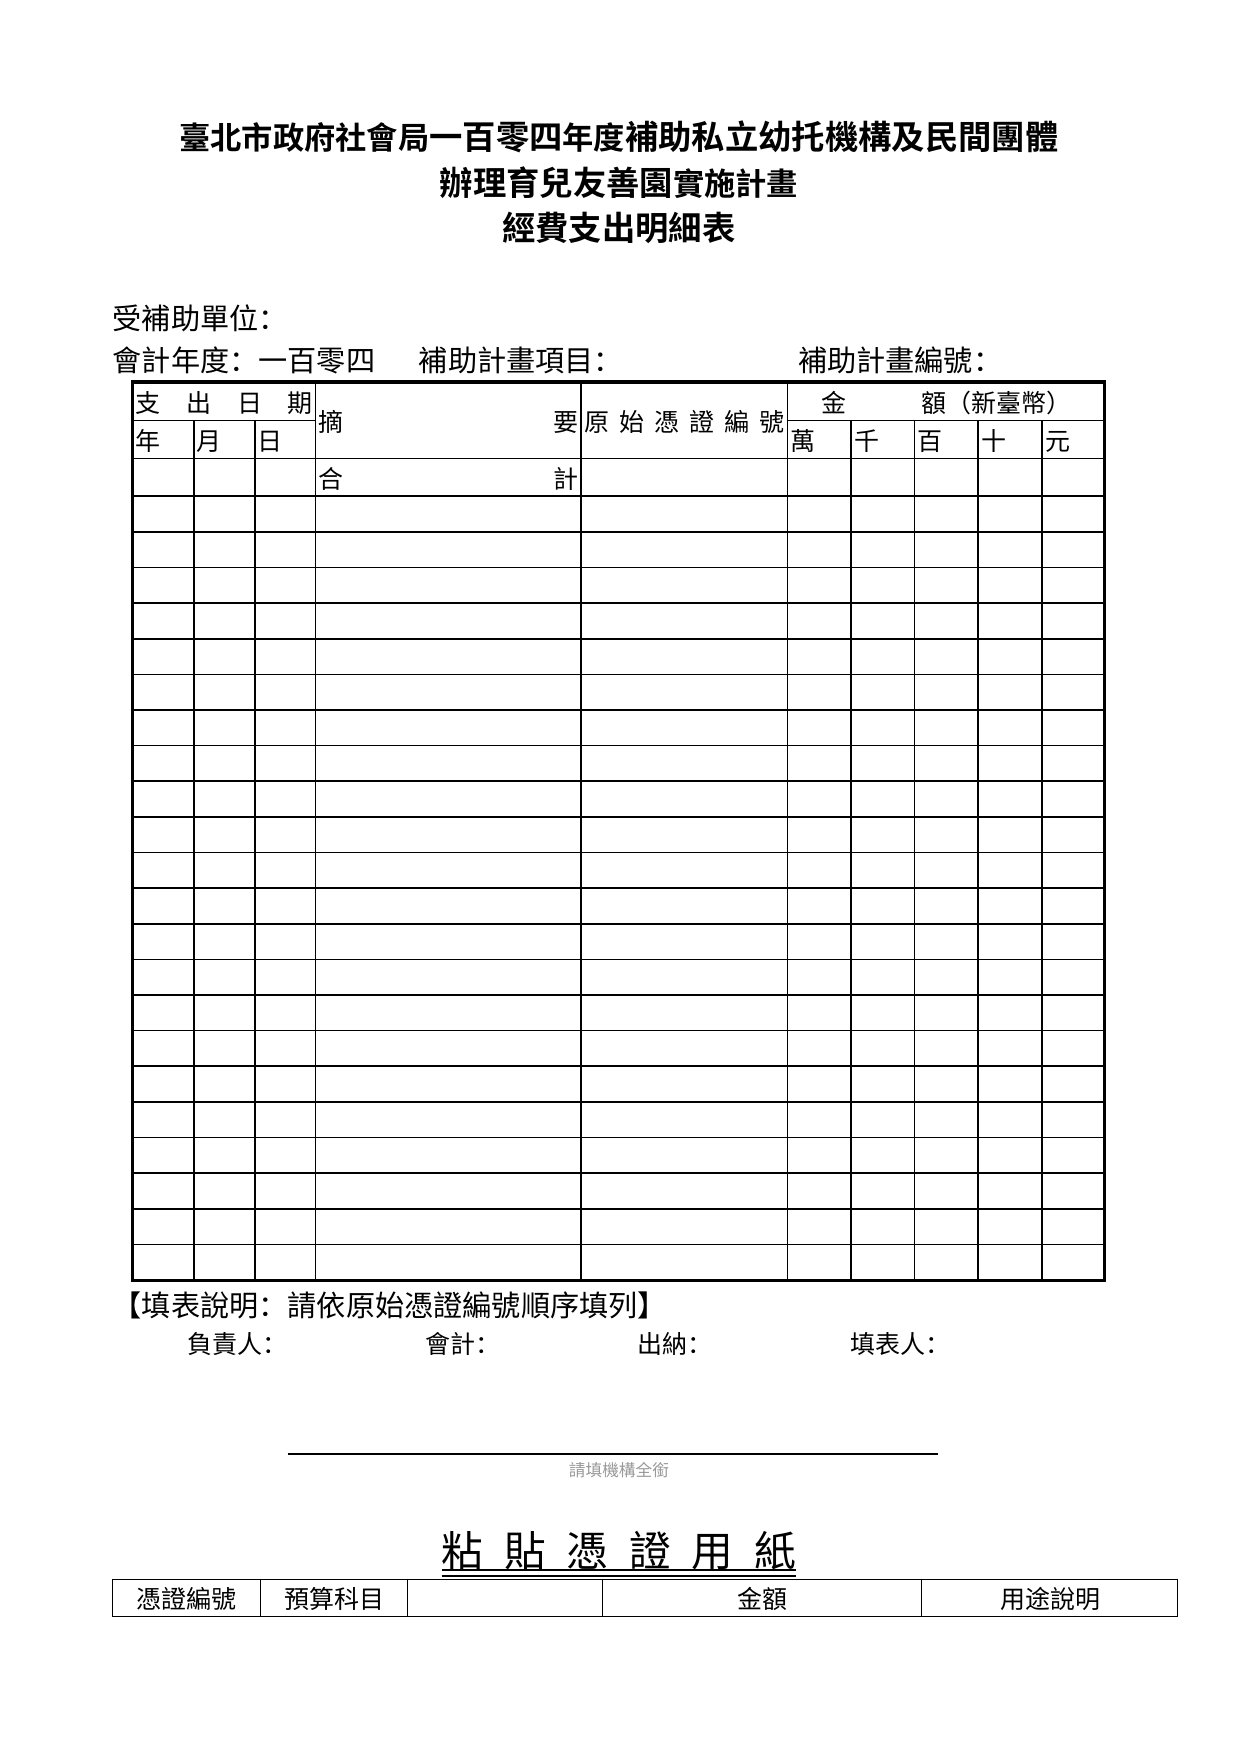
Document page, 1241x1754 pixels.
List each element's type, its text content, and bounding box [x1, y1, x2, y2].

table_cell [852, 533, 914, 567]
table_header 憑證編號 [113, 1580, 260, 1616]
table_cell [852, 853, 914, 887]
table_cell [256, 459, 315, 495]
table_cell [316, 675, 580, 709]
table_cell [256, 746, 315, 780]
table_cell [316, 1245, 580, 1279]
table_cell [852, 1245, 914, 1279]
table_cell [852, 1138, 914, 1172]
table_cell 百 [915, 421, 977, 457]
table_cell [134, 1210, 193, 1243]
table_cell [316, 818, 580, 852]
table_cell [195, 782, 254, 816]
table_cell [582, 1031, 787, 1065]
table_cell [915, 1245, 977, 1279]
table_cell [1043, 604, 1103, 638]
table_cell [979, 533, 1041, 567]
table_cell [256, 782, 315, 816]
table_cell [134, 746, 193, 780]
table_cell [582, 1103, 787, 1137]
table_cell [788, 1174, 850, 1208]
table_header 用途說明 [922, 1580, 1177, 1616]
table_cell [852, 497, 914, 531]
table_cell [582, 711, 787, 745]
table_cell [256, 604, 315, 638]
table_header 原始憑證編號 [582, 384, 787, 457]
table_cell [316, 1174, 580, 1208]
table_cell [979, 711, 1041, 745]
table_cell [1043, 925, 1103, 958]
table_cell [915, 604, 977, 638]
table_cell [316, 996, 580, 1030]
table_cell [788, 1031, 850, 1065]
table_cell [256, 996, 315, 1030]
table_cell [979, 1138, 1041, 1172]
table_cell [256, 533, 315, 567]
table_cell [979, 925, 1041, 958]
table_cell 日 [256, 421, 315, 457]
table_header 預算科目 [261, 1580, 407, 1616]
table_cell [915, 533, 977, 567]
table_cell [1043, 1031, 1103, 1065]
table_cell [1043, 1245, 1103, 1279]
table_cell [256, 1174, 315, 1208]
table_cell [582, 1174, 787, 1208]
table_cell [582, 960, 787, 994]
table_cell [915, 1031, 977, 1065]
table_cell [788, 853, 850, 887]
table_cell 合計 [316, 459, 580, 495]
table_cell [788, 746, 850, 780]
table_cell 元 [1043, 421, 1103, 457]
table_cell [316, 782, 580, 816]
table_cell [915, 782, 977, 816]
table_cell [316, 1138, 580, 1172]
table_cell [915, 1138, 977, 1172]
table_cell [915, 640, 977, 673]
table_cell [195, 711, 254, 745]
table_cell [195, 1138, 254, 1172]
table_cell [582, 640, 787, 673]
table_cell [134, 996, 193, 1030]
table_header 摘要 [316, 384, 580, 457]
table_cell [788, 675, 850, 709]
table_cell [256, 818, 315, 852]
text 請填機構全銜 [112, 1457, 1125, 1481]
table_cell [1043, 960, 1103, 994]
table_cell [134, 960, 193, 994]
table_cell [195, 960, 254, 994]
table_cell [582, 853, 787, 887]
table_cell [256, 640, 315, 673]
table_cell [195, 1067, 254, 1101]
table_cell [195, 568, 254, 602]
table_cell [852, 604, 914, 638]
table_cell [316, 568, 580, 602]
table_cell [582, 1210, 787, 1243]
table_cell [256, 1245, 315, 1279]
table_cell [582, 1245, 787, 1279]
table_cell [195, 996, 254, 1030]
table_cell [788, 711, 850, 745]
table_cell [1043, 889, 1103, 923]
table_cell [979, 746, 1041, 780]
table_cell [195, 604, 254, 638]
table_cell [316, 711, 580, 745]
table_cell [852, 568, 914, 602]
table_cell [1043, 1174, 1103, 1208]
text 粘 貼 憑 證 用 紙 [112, 1518, 1125, 1578]
text 【填表說明：請依原始憑證編號順序填列】 [112, 1282, 1125, 1324]
table_cell [979, 1245, 1041, 1279]
table_cell [134, 925, 193, 958]
table_header 支出日期 [134, 384, 315, 420]
table_cell [582, 604, 787, 638]
table_cell [195, 1210, 254, 1243]
text 辦理育兒友善園實施計畫 [112, 158, 1125, 204]
table_cell [852, 1210, 914, 1243]
table_cell [316, 1031, 580, 1065]
table_cell [979, 604, 1041, 638]
table_cell [979, 782, 1041, 816]
table_cell [134, 711, 193, 745]
table_cell [788, 889, 850, 923]
table_cell [256, 675, 315, 709]
table_cell [316, 1103, 580, 1137]
table_cell [852, 711, 914, 745]
table_cell [915, 746, 977, 780]
table_cell [1043, 497, 1103, 531]
table_cell [979, 818, 1041, 852]
table_cell [915, 925, 977, 958]
table_cell 萬 [788, 421, 850, 457]
table_cell [195, 1103, 254, 1137]
table_cell [134, 782, 193, 816]
table_cell [316, 746, 580, 780]
table_cell [195, 818, 254, 852]
table_cell [979, 497, 1041, 531]
table_cell [256, 889, 315, 923]
table_cell [979, 996, 1041, 1030]
table_cell [195, 853, 254, 887]
table_cell 千 [852, 421, 914, 457]
table_cell [979, 853, 1041, 887]
table_cell [134, 640, 193, 673]
table_cell [134, 675, 193, 709]
table_cell [915, 1210, 977, 1243]
table_cell [316, 1210, 580, 1243]
table_cell [1043, 782, 1103, 816]
table_cell [134, 1103, 193, 1137]
table_cell [134, 853, 193, 887]
table_cell [1043, 675, 1103, 709]
table_cell [256, 925, 315, 958]
table_cell [316, 533, 580, 567]
table_cell [915, 1067, 977, 1101]
table_cell [1043, 818, 1103, 852]
table_cell [788, 640, 850, 673]
table_cell [852, 960, 914, 994]
table_cell [134, 459, 193, 495]
table_cell [788, 533, 850, 567]
table_cell [852, 1174, 914, 1208]
table_cell [915, 1103, 977, 1137]
table_cell [1043, 746, 1103, 780]
table_cell [582, 925, 787, 958]
table_cell [582, 782, 787, 816]
table_cell [979, 675, 1041, 709]
table_cell 年 [134, 421, 193, 457]
table_cell [852, 459, 914, 495]
table_cell [852, 1103, 914, 1137]
table_cell [852, 746, 914, 780]
table_cell [256, 1210, 315, 1243]
table_cell [134, 1245, 193, 1279]
table_cell [256, 568, 315, 602]
table_cell [316, 853, 580, 887]
table_cell [1043, 1103, 1103, 1137]
table_cell [1043, 853, 1103, 887]
table_cell [852, 996, 914, 1030]
table_cell [788, 1245, 850, 1279]
table_cell 月 [195, 421, 254, 457]
table_cell [134, 568, 193, 602]
table_cell [195, 459, 254, 495]
table_cell [1043, 1067, 1103, 1101]
table_cell [316, 889, 580, 923]
table_cell [256, 1067, 315, 1101]
table_cell [788, 1210, 850, 1243]
table_cell [915, 996, 977, 1030]
table_cell [852, 889, 914, 923]
table_cell [582, 497, 787, 531]
text 臺北市政府社會局一百零四年度補助私立幼托機構及民間團體 [112, 112, 1125, 158]
table_cell [788, 996, 850, 1030]
table_cell [979, 1210, 1041, 1243]
table_cell [1043, 1138, 1103, 1172]
table_cell [582, 818, 787, 852]
table_header 金 額（新臺幣） [788, 384, 1103, 420]
table_cell [852, 1031, 914, 1065]
table_cell [582, 1138, 787, 1172]
table_cell [582, 996, 787, 1030]
table_cell [788, 1067, 850, 1101]
table_cell [134, 497, 193, 531]
table_cell [915, 497, 977, 531]
table_cell [979, 1067, 1041, 1101]
table_header 金額 [603, 1580, 921, 1616]
table_cell [134, 1031, 193, 1065]
table_cell [582, 889, 787, 923]
table_cell [788, 1103, 850, 1137]
table_cell [195, 746, 254, 780]
table_cell [195, 1174, 254, 1208]
table_cell [582, 568, 787, 602]
table_cell [134, 889, 193, 923]
table_cell [979, 1031, 1041, 1065]
table_cell [979, 459, 1041, 495]
table_cell [316, 960, 580, 994]
table_cell [788, 459, 850, 495]
table_cell [979, 568, 1041, 602]
table_cell [256, 960, 315, 994]
table_cell [915, 711, 977, 745]
table_cell [134, 1174, 193, 1208]
table_cell [582, 459, 787, 495]
table_cell [134, 604, 193, 638]
table_cell [316, 640, 580, 673]
table_cell [1043, 1210, 1103, 1243]
table_cell [134, 1138, 193, 1172]
table_cell [195, 675, 254, 709]
table_cell [915, 568, 977, 602]
table_cell [1043, 568, 1103, 602]
table_cell [852, 640, 914, 673]
table_cell [979, 640, 1041, 673]
table_cell [788, 925, 850, 958]
table_cell [195, 533, 254, 567]
table_cell [316, 1067, 580, 1101]
table_cell [316, 925, 580, 958]
table_cell [852, 1067, 914, 1101]
table_cell [1043, 996, 1103, 1030]
table_cell [788, 497, 850, 531]
table_cell [582, 746, 787, 780]
table_cell [316, 604, 580, 638]
table_cell [852, 675, 914, 709]
table_cell [915, 818, 977, 852]
table_cell [195, 1031, 254, 1065]
text 經費支出明細表 [112, 204, 1125, 250]
table_cell [134, 818, 193, 852]
table_cell [852, 818, 914, 852]
table_cell [915, 459, 977, 495]
table_cell [256, 1031, 315, 1065]
table_cell [256, 1103, 315, 1137]
table_cell [852, 925, 914, 958]
table_cell [979, 1103, 1041, 1137]
table_cell [195, 1245, 254, 1279]
table_cell [256, 711, 315, 745]
table_cell 十 [979, 421, 1041, 457]
table_cell [1043, 533, 1103, 567]
text 會計年度：一百零四 補助計畫項目： 補助計畫編號： [112, 338, 1125, 380]
table_cell [979, 889, 1041, 923]
text 負責人： 會計： 出納： 填表人： [112, 1324, 1125, 1361]
table_cell [788, 818, 850, 852]
table_cell [788, 960, 850, 994]
table_cell [915, 853, 977, 887]
table_cell [788, 1138, 850, 1172]
table_cell [852, 782, 914, 816]
table_cell [316, 497, 580, 531]
table_cell [788, 568, 850, 602]
table_cell [915, 1174, 977, 1208]
table_cell [1043, 459, 1103, 495]
table_cell [134, 533, 193, 567]
table_cell [582, 1067, 787, 1101]
table_cell [915, 889, 977, 923]
table_cell [1043, 711, 1103, 745]
table_cell [582, 675, 787, 709]
table_cell [979, 960, 1041, 994]
table_cell [915, 675, 977, 709]
table_cell [195, 889, 254, 923]
text 受補助單位： [112, 296, 1125, 338]
table_cell [256, 497, 315, 531]
table_cell [788, 782, 850, 816]
table_cell [582, 533, 787, 567]
table_cell [915, 960, 977, 994]
table_cell [256, 1138, 315, 1172]
table_header [408, 1580, 602, 1616]
table_cell [195, 497, 254, 531]
table_cell [195, 640, 254, 673]
table_cell [256, 853, 315, 887]
table_cell [134, 1067, 193, 1101]
table_cell [195, 925, 254, 958]
table_cell [788, 604, 850, 638]
table_cell [1043, 640, 1103, 673]
table_cell [979, 1174, 1041, 1208]
